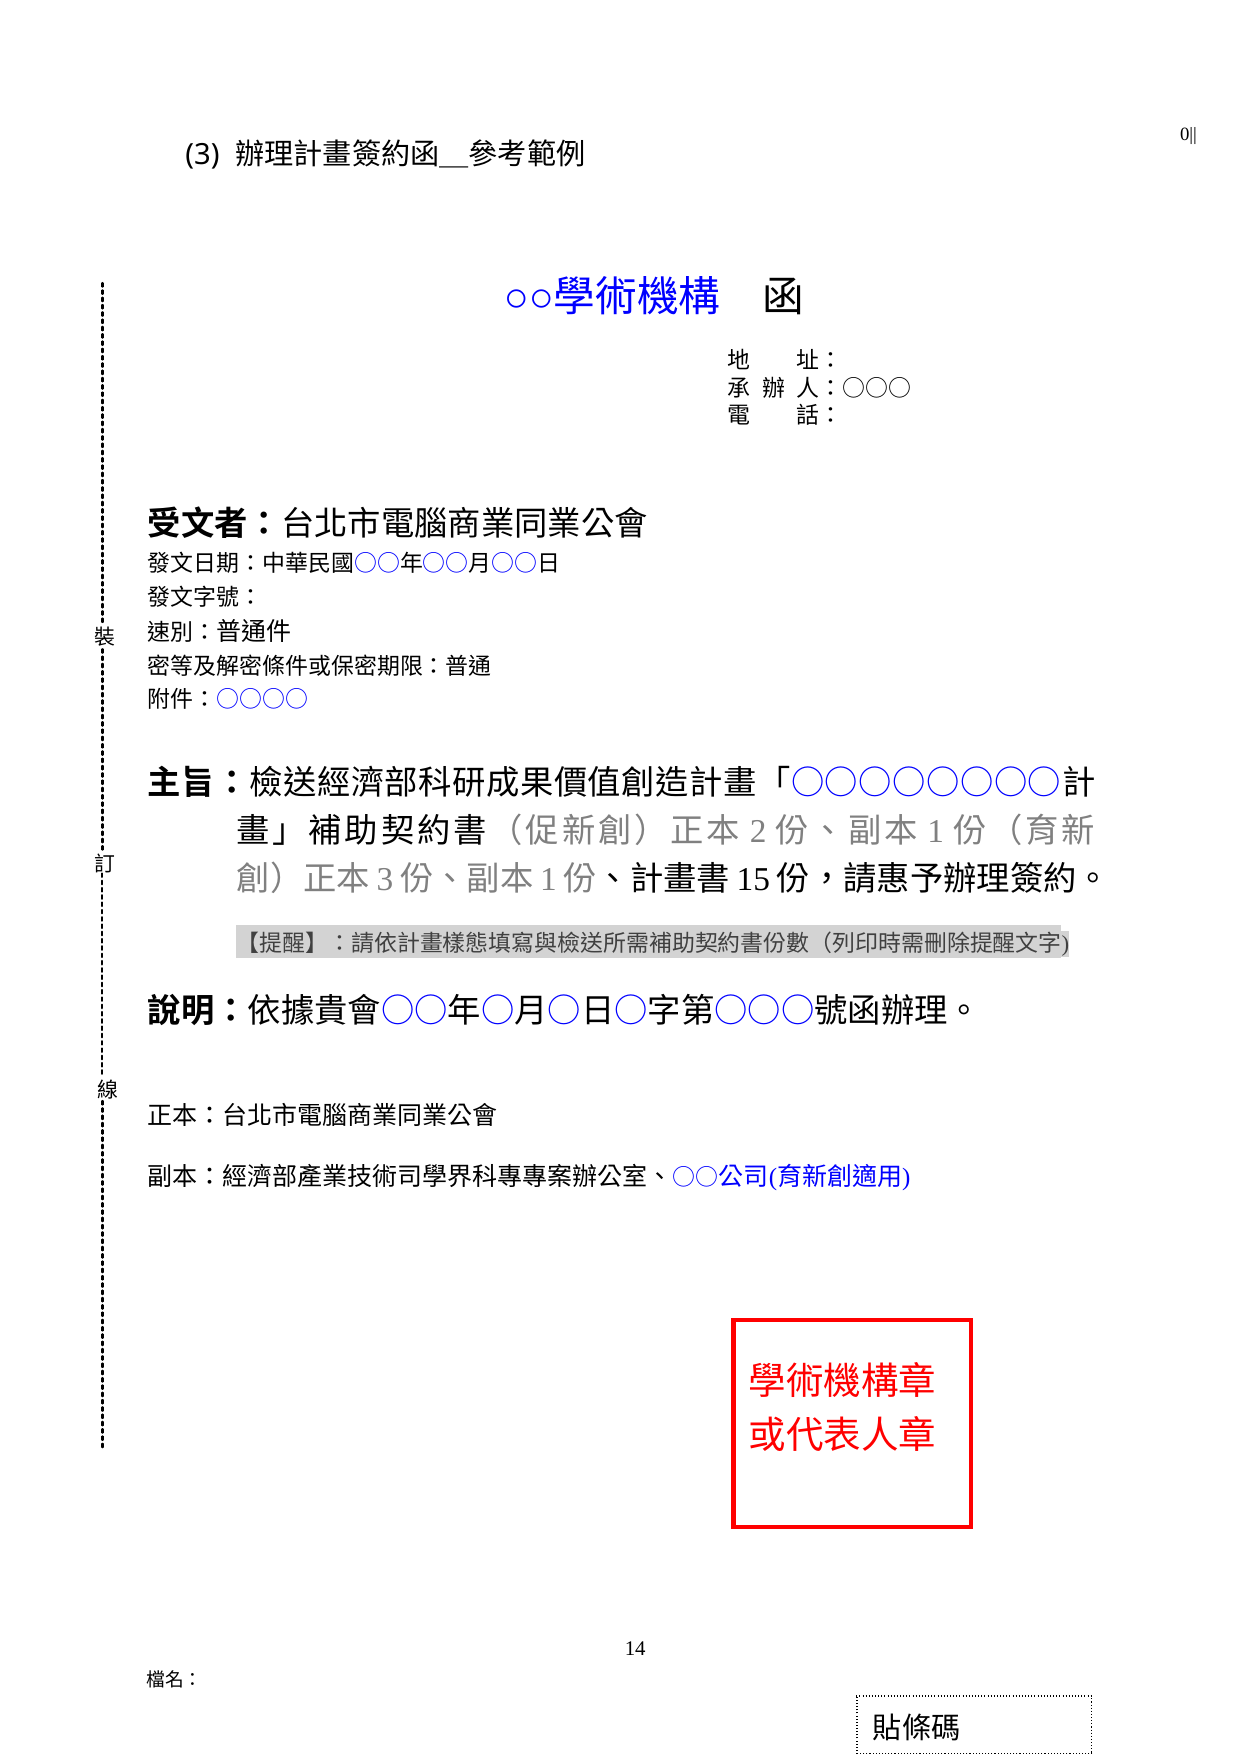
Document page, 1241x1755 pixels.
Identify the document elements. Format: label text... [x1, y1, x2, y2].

text 發文日期：中華民國○○年○○月○○日 [148, 545, 1095, 578]
text 說明：依據貴會○○年○月○日○字第○○○號函辦理。 [347, 983, 580, 1070]
text 正本：台北市電腦商業同業公會 [550, 1095, 580, 1131]
text 電 話： [727, 401, 1123, 428]
text 【提醒】：請依計畫樣態填寫與檢送所需補助契約書份數（列印時需刪除提醒文字) [770, 925, 802, 958]
text 正本：台北市電腦商業同業公會 [769, 1095, 1122, 1131]
text [1136, 145, 1240, 175]
text [856, 1695, 1092, 1754]
text 檔名： [146, 1665, 510, 1692]
text 附件：○○○○ [148, 681, 1095, 714]
text 發文字號： [148, 578, 1095, 612]
text 0|| [1136, 123, 1240, 145]
text 【提醒】：請依計畫樣態填寫與檢送所需補助契約書份數（列印時需刪除提醒文字) [550, 925, 581, 958]
text 受文者：台北市電腦商業同業公會 [148, 497, 1095, 545]
text 速別：普通件 [148, 612, 1095, 648]
text 地 址： [727, 347, 1123, 374]
list 辦理計畫簽約函＿參考範例 [185, 131, 1122, 173]
text 副本：經濟部產業技術司學界科專專案辦公室、○○公司(育新創適用) [550, 1156, 580, 1193]
text 主旨：檢送經濟部科研成果價值創造計畫「○○○○○○○○計畫」補助契約書（促新創）正本2份、副本1份（育新創）正本3份、副本1份、計畫書15份，請惠予辦理簽約。 [148, 756, 1095, 900]
text 正本：台北市電腦商業同業公會 [148, 1095, 158, 1123]
text 承 辦 人：○○○ [727, 374, 1123, 401]
text 貼條碼 [873, 1698, 1076, 1748]
text 說明：依據貴會○○年○月○日○字第○○○號函辦理。 [148, 1002, 158, 1070]
text [146, 1692, 510, 1754]
text 密等及解密條件或保密期限：普通 [148, 648, 1095, 681]
text 說明：依據貴會○○年○月○日○字第○○○號函辦理。 [769, 983, 1095, 1070]
text ○○學術機構 函 [185, 263, 1122, 323]
text 副本：經濟部產業技術司學界科專專案辦公室、○○公司(育新創適用) [769, 1156, 1122, 1193]
text 正本：台北市電腦商業同業公會 [347, 1095, 361, 1131]
